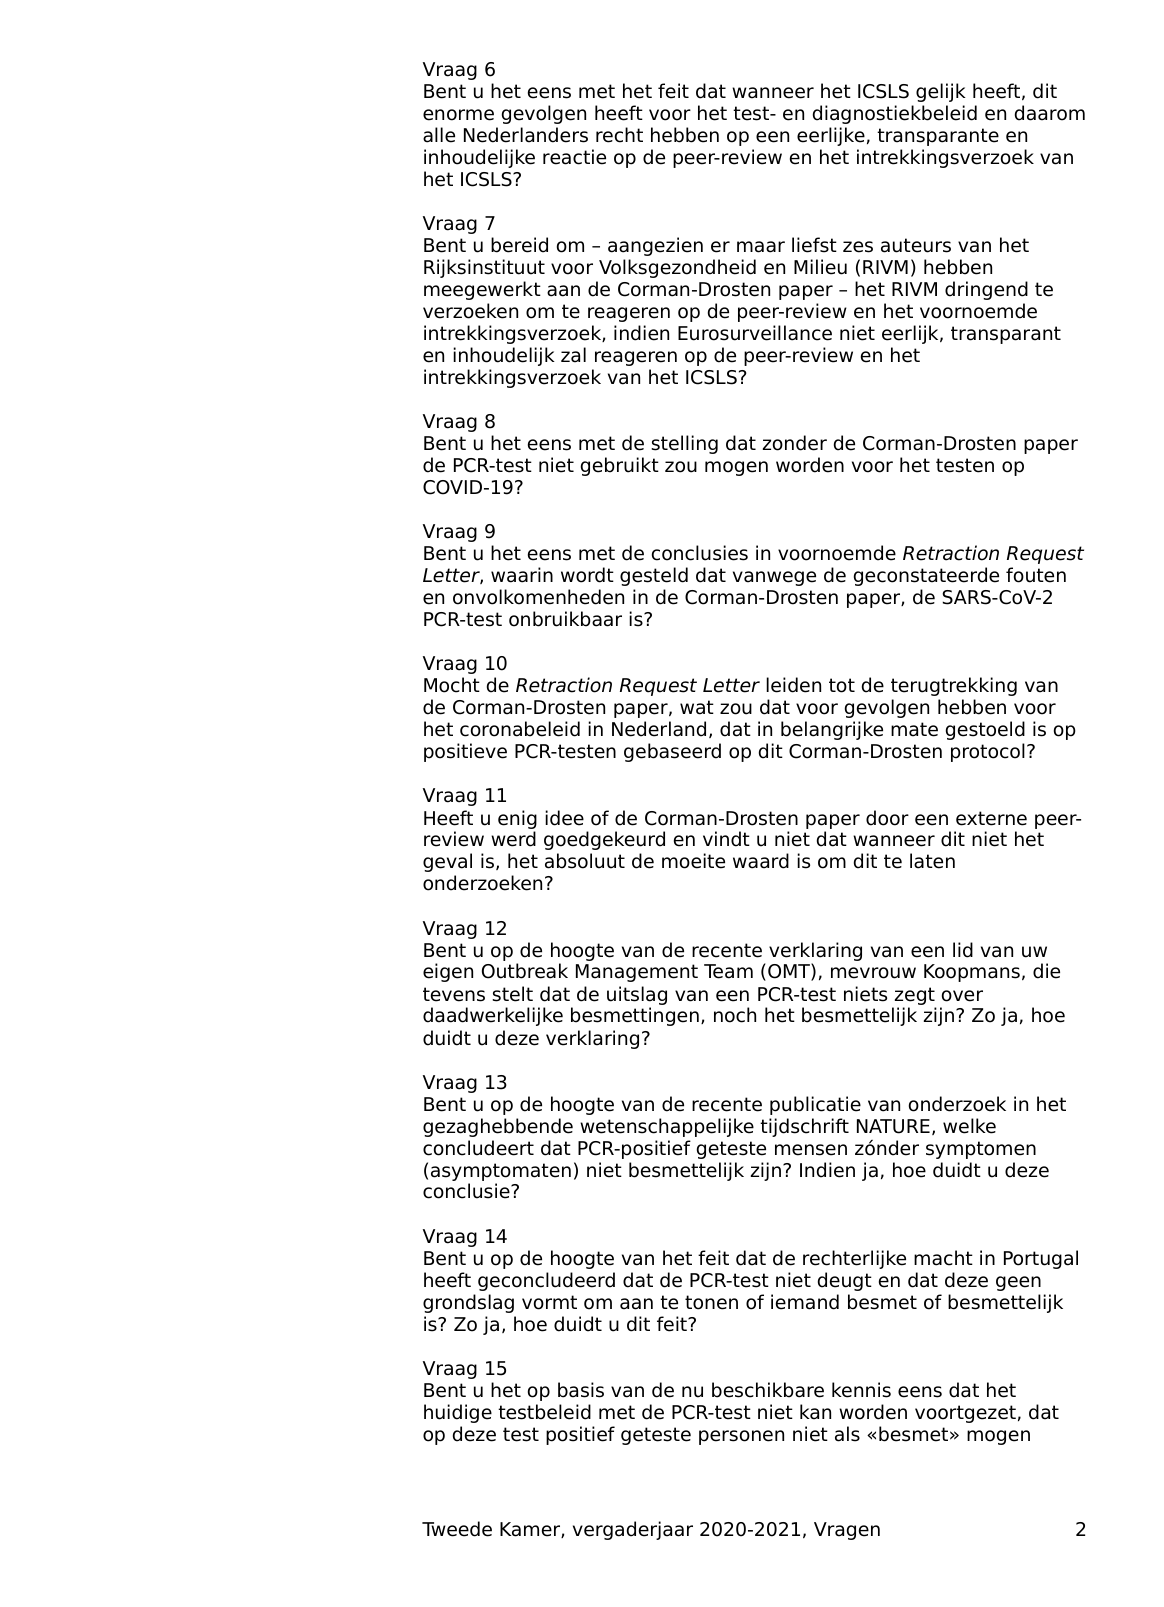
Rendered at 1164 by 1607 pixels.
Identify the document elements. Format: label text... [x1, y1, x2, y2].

text Bent u het op basis van de nu beschikbare kennis eens dat het huidige testbeleid met de PCR-test niet kan worden voortgezet, dat op deze test positief geteste personen niet als «besmet» mogen [422, 1380, 1087, 1446]
text Vraag 13 [422, 1072, 1087, 1093]
text Bent u het eens met de conclusies in voornoemde Retraction Request Letter, waarin wordt gesteld dat vanwege de geconstateerde fouten en onvolkomenheden in de Corman-Drosten paper, de SARS-CoV-2 PCR-test onbruikbaar is? [422, 543, 1087, 631]
text Vraag 12 [422, 917, 1087, 939]
text Bent u bereid om – aangezien er maar liefst zes auteurs van het Rijksinstituut voor Volksgezondheid en Milieu (RIVM) hebben meegewerkt aan de Corman-Drosten paper – het RIVM dringend te verzoeken om te reageren op de peer-review en het voornoemde intrekkingsverzoek, indien Eurosurveillance niet eerlijk, transparant en inhoudelijk zal reageren op de peer-review en het intrekkingsverzoek van het ICSLS? [422, 235, 1087, 389]
text Vraag 10 [422, 653, 1087, 675]
text Mocht de Retraction Request Letter leiden tot de terugtrekking van de Corman-Drosten paper, wat zou dat voor gevolgen hebben voor het coronabeleid in Nederland, dat in belangrijke mate gestoeld is op positieve PCR-testen gebaseerd op dit Corman-Drosten protocol? [422, 675, 1087, 763]
text Vraag 8 [422, 411, 1087, 433]
text Bent u op de hoogte van de recente publicatie van onderzoek in het gezaghebbende wetenschappelijke tijdschrift NATURE, welke concludeert dat PCR-positief geteste mensen zónder symptomen (asymptomaten) niet besmettelijk zijn? Indien ja, hoe duidt u deze conclusie? [422, 1093, 1087, 1203]
text Vraag 9 [422, 521, 1087, 543]
text Bent u het eens met de stelling dat zonder de Corman-Drosten paper de PCR-test niet gebruikt zou mogen worden voor het testen op COVID-19? [422, 433, 1087, 499]
text Bent u op de hoogte van de recente verklaring van een lid van uw eigen Outbreak Management Team (OMT), mevrouw Koopmans, die tevens stelt dat de uitslag van een PCR-test niets zegt over daadwerkelijke besmettingen, noch het besmettelijk zijn? Zo ja, hoe duidt u deze verklaring? [422, 939, 1087, 1049]
text Bent u het eens met het feit dat wanneer het ICSLS gelijk heeft, dit enorme gevolgen heeft voor het test- en diagnostiekbeleid en daarom alle Nederlanders recht hebben op een eerlijke, transparante en inhoudelijke reactie op de peer-review en het intrekkingsverzoek van het ICSLS? [422, 81, 1087, 191]
text Vraag 14 [422, 1226, 1087, 1248]
text Bent u op de hoogte van het feit dat de rechterlijke macht in Portugal heeft geconcludeerd dat de PCR-test niet deugt en dat deze geen grondslag vormt om aan te tonen of iemand besmet of besmettelijk is? Zo ja, hoe duidt u dit feit? [422, 1248, 1087, 1336]
text Vraag 15 [422, 1358, 1087, 1380]
text Vraag 11 [422, 785, 1087, 807]
text Vraag 7 [422, 213, 1087, 235]
text Heeft u enig idee of de Corman-Drosten paper door een externe peer-review werd goedgekeurd en vindt u niet dat wanneer dit niet het geval is, het absoluut de moeite waard is om dit te laten onderzoeken? [422, 807, 1087, 895]
text Vraag 6 [422, 59, 1087, 81]
